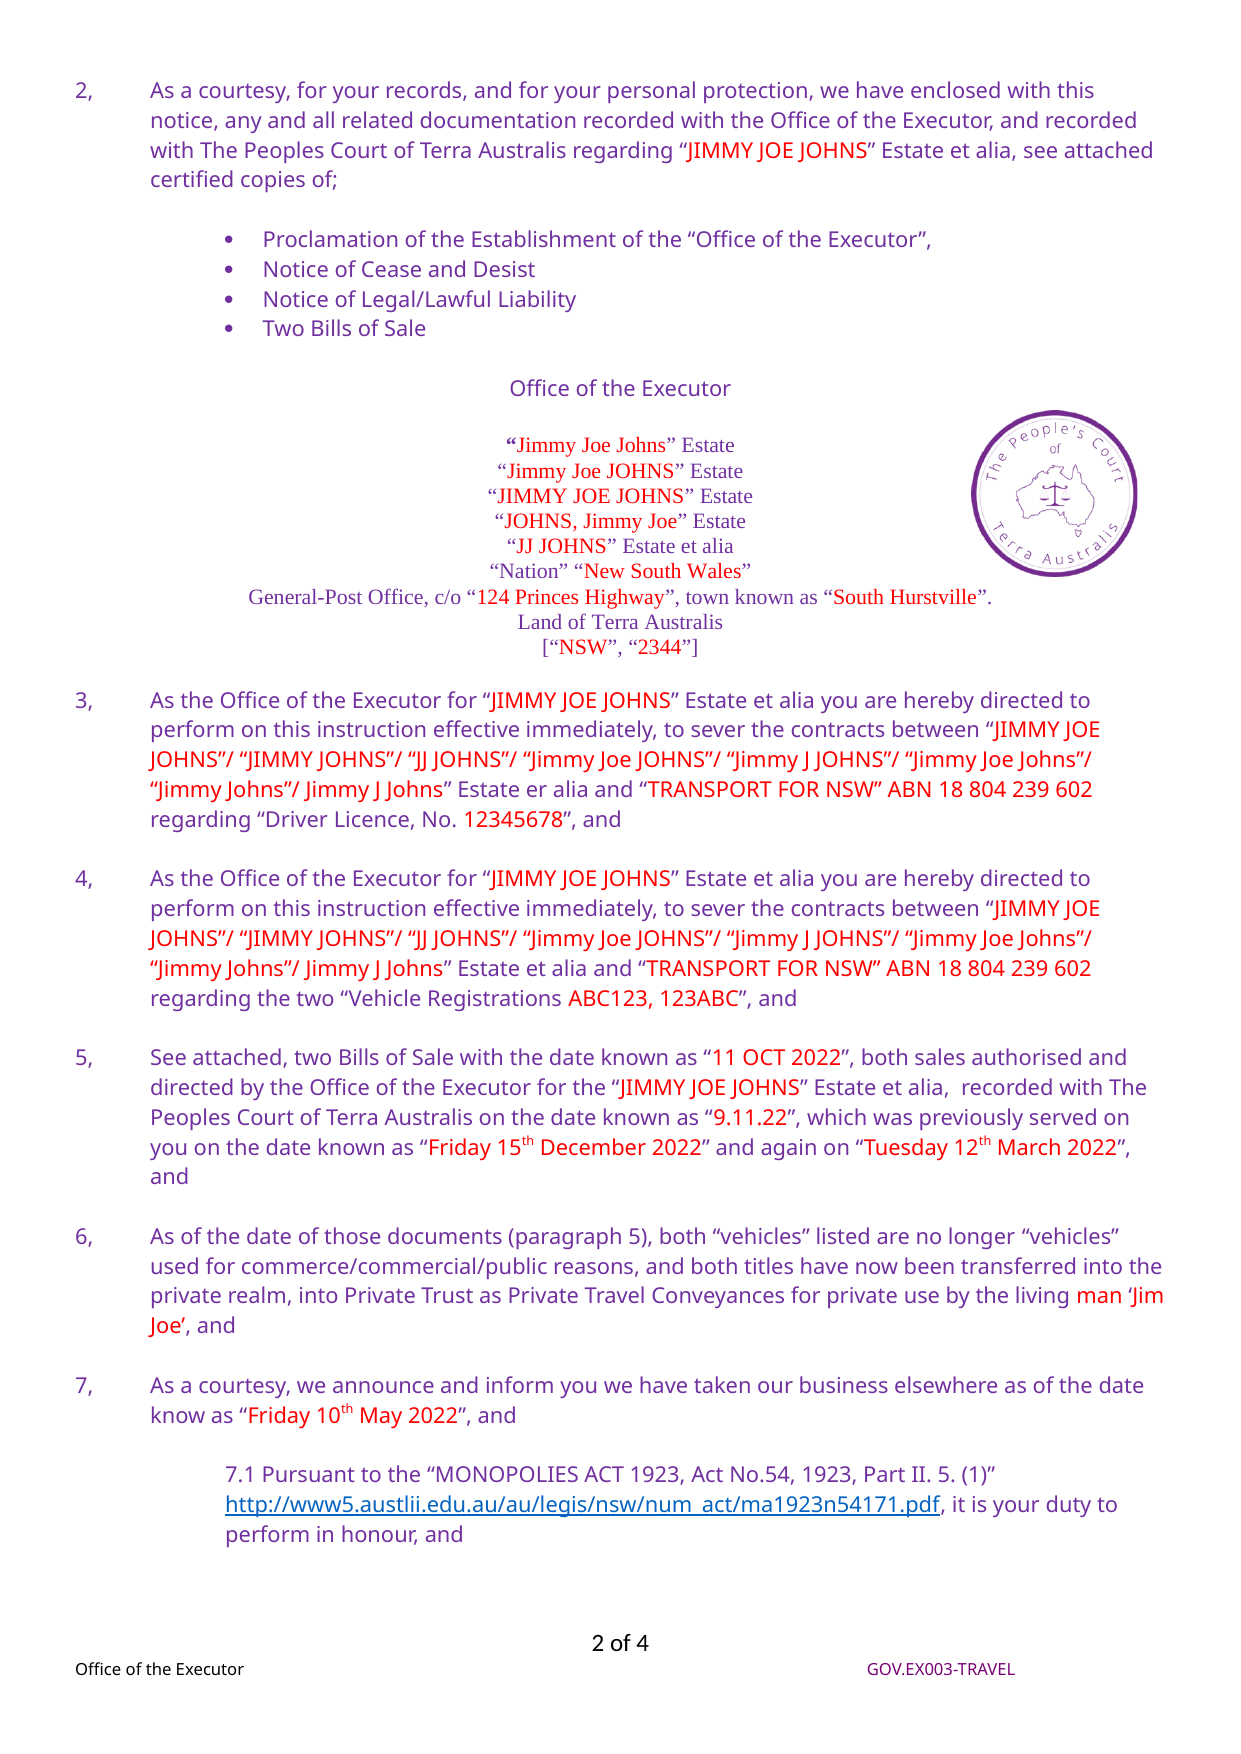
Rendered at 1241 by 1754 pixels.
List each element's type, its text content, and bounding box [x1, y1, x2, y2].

text “Jimmy Joe JOHNS” Estate [75, 458, 971, 483]
text Land of Terra Australis [75, 609, 1165, 634]
text Office of the Executor [75, 373, 1165, 403]
text 5, See attached, two Bills of Sale with the date known as “11 OCT 2022”, both sales authorised and directed by the Office of the Executor for the “JIMMY JOE JOHNS” Estate et alia, recorded with The Peoples Court of Terra Australis on the date known as “9.11.22”, which was previously served on you on the date known as “Friday 15th December 2022” and again on “Tuesday 12th March 2022”, and [75, 1042, 1165, 1191]
text “Jimmy Joe Johns” Estate [75, 432, 971, 458]
list Notice of Cease and Desist [225, 254, 1165, 283]
picture [971, 410, 1138, 577]
list Notice of Legal/Lawful Liability [225, 283, 1165, 313]
text [1138, 533, 1165, 558]
text 3, As the Office of the Executor for “JIMMY JOE JOHNS” Estate et alia you are hereby directed to perform on this instruction effective immediately, to sever the contracts between “JIMMY JOE JOHNS”/ “JIMMY JOHNS”/ “JJ JOHNS”/ “Jimmy Joe JOHNS”/ “Jimmy J JOHNS”/ “Jimmy Joe Johns”/ “Jimmy Johns”/ Jimmy J Johns” Estate er alia and “TRANSPORT FOR NSW” ABN 18 804 239 602 regarding “Driver Licence, No. 12345678”, and [75, 684, 1165, 833]
text 7, As a courtesy, we announce and inform you we have taken our business elsewhere as of the date know as “Friday 10th May 2022”, and [75, 1370, 1165, 1429]
text “JIMMY JOE JOHNS” Estate [75, 483, 971, 508]
text 2, As a courtesy, for your records, and for your personal protection, we have enclosed with this notice, any and all related documentation recorded with the Office of the Executor, and recorded with The Peoples Court of Terra Australis regarding “JIMMY JOE JOHNS” Estate et alia, see attached certified copies of; [75, 75, 1165, 194]
list Two Bills of Sale [225, 313, 1165, 343]
text [1138, 432, 1165, 458]
text 4, As the Office of the Executor for “JIMMY JOE JOHNS” Estate et alia you are hereby directed to perform on this instruction effective immediately, to sever the contracts between “JIMMY JOE JOHNS”/ “JIMMY JOHNS”/ “JJ JOHNS”/ “Jimmy Joe JOHNS”/ “Jimmy J JOHNS”/ “Jimmy Joe Johns”/ “Jimmy Johns”/ Jimmy J Johns” Estate et alia and “TRANSPORT FOR NSW” ABN 18 804 239 602 regarding the two “Vehicle Registrations ABC123, 123ABC”, and [75, 863, 1165, 1012]
text [1138, 483, 1165, 508]
text [1138, 508, 1165, 533]
text [1138, 458, 1165, 483]
list Proclamation of the Establishment of the “Office of the Executor”, [225, 224, 1165, 254]
list 7.1 Pursuant to the “MONOPOLIES ACT 1923, Act No.54, 1923, Part II. 5. (1)” http://www5.austlii.edu.au/au/legis/nsw/num_act/ma1923n54171.pdf, it is your duty to perform in honour, and [225, 1459, 1165, 1548]
text General-Post Office, c/o “124 Princes Highway”, town known as “South Hurstville”. [75, 584, 1165, 609]
text [“NSW”, “2344”] [75, 634, 1165, 659]
text 6, As of the date of those documents (paragraph 5), both “vehicles” listed are no longer “vehicles” used for commerce/commercial/public reasons, and both titles have now been transferred into the private realm, into Private Trust as Private Travel Conveyances for private use by the living man ‘Jim Joe’, and [75, 1221, 1165, 1340]
text “JJ JOHNS” Estate et alia [75, 533, 971, 558]
text “Nation” “New South Wales” [75, 558, 1165, 584]
text “JOHNS, Jimmy Joe” Estate [75, 508, 971, 533]
